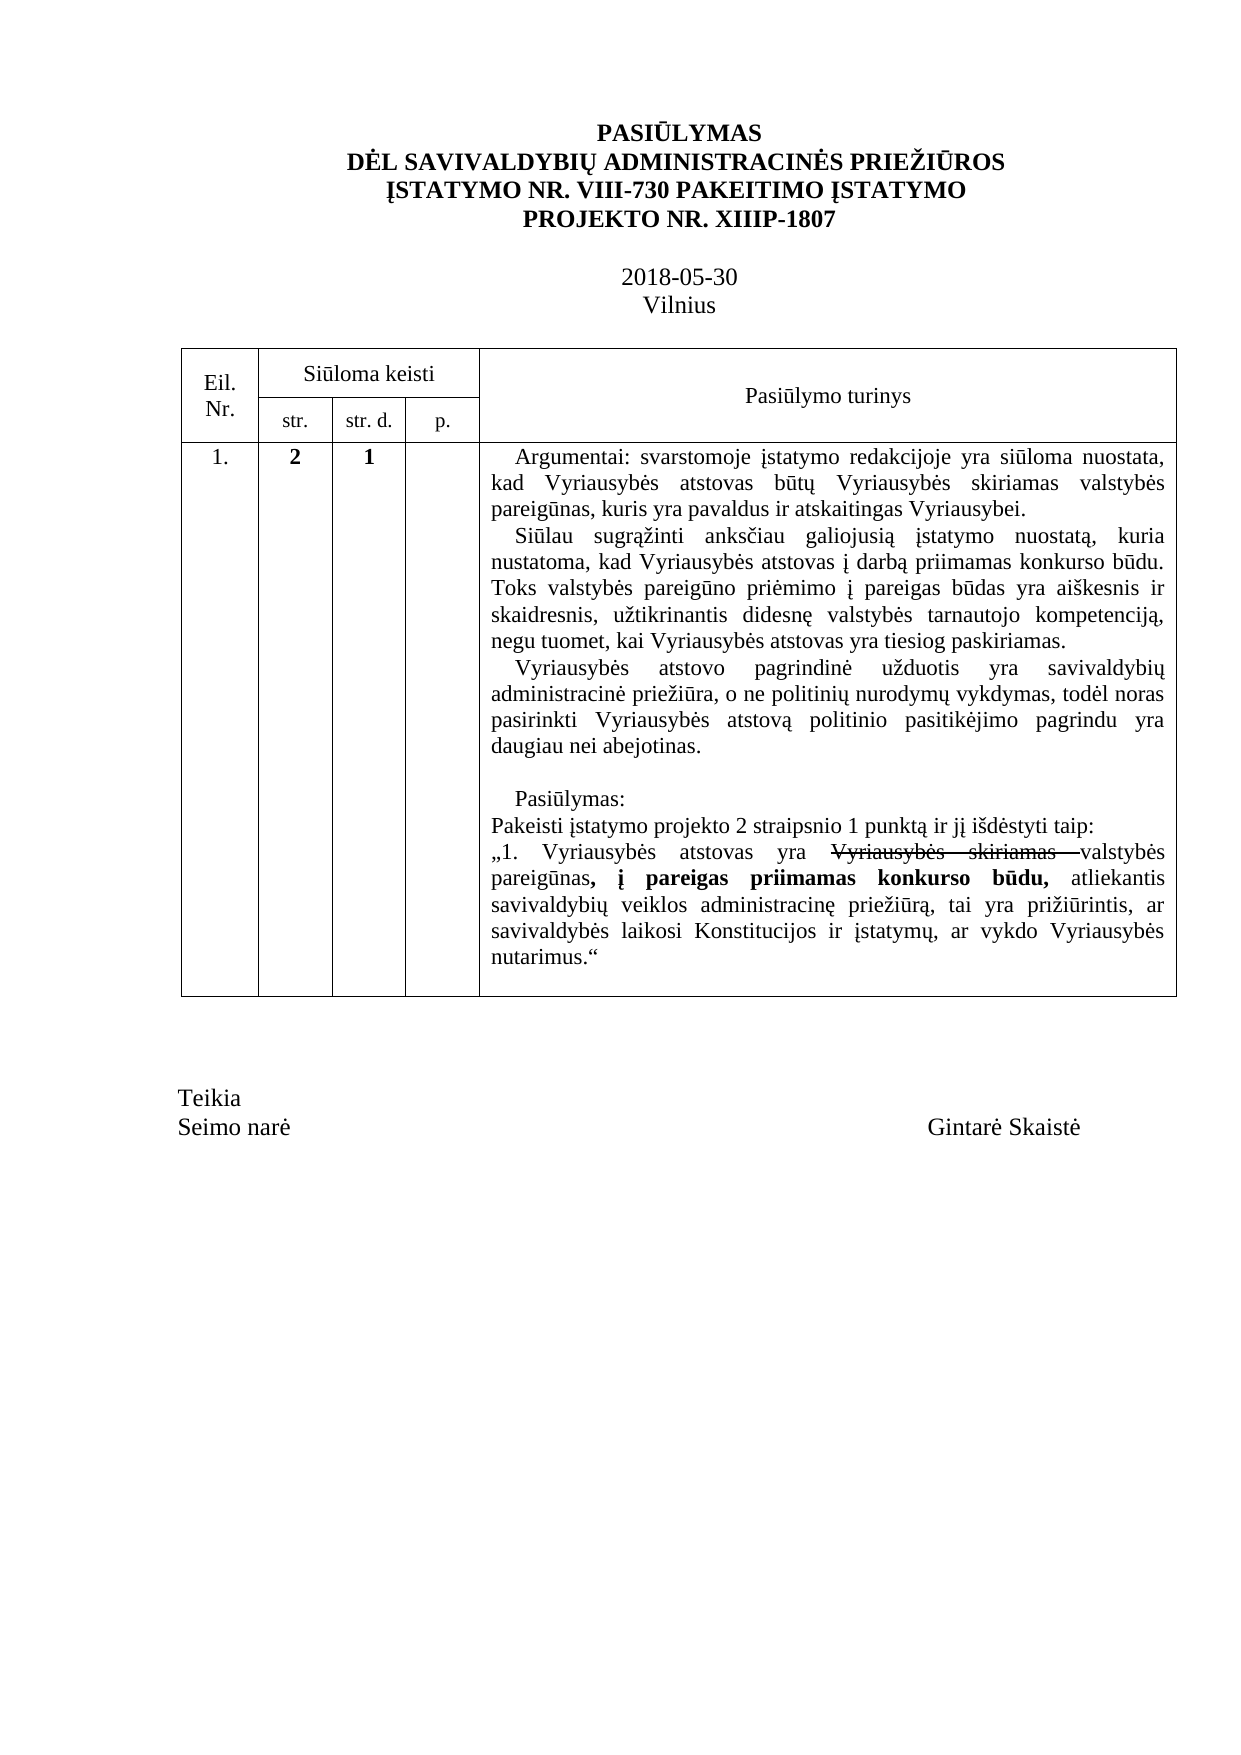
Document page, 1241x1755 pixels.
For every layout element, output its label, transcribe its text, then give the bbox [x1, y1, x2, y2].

table_header Pasiūlymo turinys [480, 349, 1176, 442]
table_cell 2 [259, 443, 332, 996]
text Seimo narė (Parašas) Gintarė Skaistė [177, 1112, 1181, 1141]
table_cell 1. [182, 443, 258, 996]
table_cell p. [406, 398, 479, 442]
table_cell str. d. [333, 398, 405, 442]
text ĮSTATYMO NR. VIII-730 PAKEITIMO ĮSTATYMO [177, 176, 1181, 204]
table_cell str. [259, 398, 332, 442]
text PASIŪLYMAS [177, 118, 1181, 147]
text DĖL SAVIVALDYBIŲ ADMINISTRACINĖS PRIEŽIŪROS [177, 147, 1181, 176]
text PROJEKTO NR. XIIIP-1807 [177, 204, 1181, 233]
table_cell 1 [333, 443, 405, 996]
table_header Siūloma keisti [259, 349, 479, 397]
text 2018-05-30 [177, 262, 1181, 291]
text Vilnius [177, 291, 1181, 319]
table_cell [406, 443, 479, 996]
table_header Eil. Nr. [182, 349, 258, 442]
table_cell Argumentai: svarstomoje įstatymo redakcijoje yra siūloma nuostata, kad Vyriausybės atstovas būtų Vyriausybės skiriamas valstybės pareigūnas, kuris yra pavaldus ir atskaitingas Vyriausybei. Siūlau sugrąžinti anksčiau galiojusią įstatymo nuostatą, kuria nustatoma, kad Vyriausybės atstovas į darbą priimamas konkurso būdu. Toks valstybės pareigūno priėmimo į pareigas būdas yra aiškesnis ir skaidresnis, užtikrinantis didesnę valstybės tarnautojo kompetenciją, negu tuomet, kai Vyriausybės atstovas yra tiesiog paskiriamas. Vyriausybės atstovo pagrindinė užduotis yra savivaldybių administracinė priežiūra, o ne politinių nurodymų vykdymas, todėl noras pasirinkti Vyriausybės atstovą politinio pasitikėjimo pagrindu yra daugiau nei abejotinas. Pasiūlymas: Pakeisti įstatymo projekto 2 straipsnio 1 punktą ir jį išdėstyti taip: „1. Vyriausybės atstovas yra Vyriausybės skiriamas valstybės pareigūnas, į pareigas priimamas konkurso būdu, atliekantis savivaldybių veiklos administracinę priežiūrą, tai yra prižiūrintis, ar savivaldybės laikosi Konstitucijos ir įstatymų, ar vykdo Vyriausybės nutarimus.“ [480, 443, 1176, 996]
text Teikia [177, 1083, 1181, 1112]
